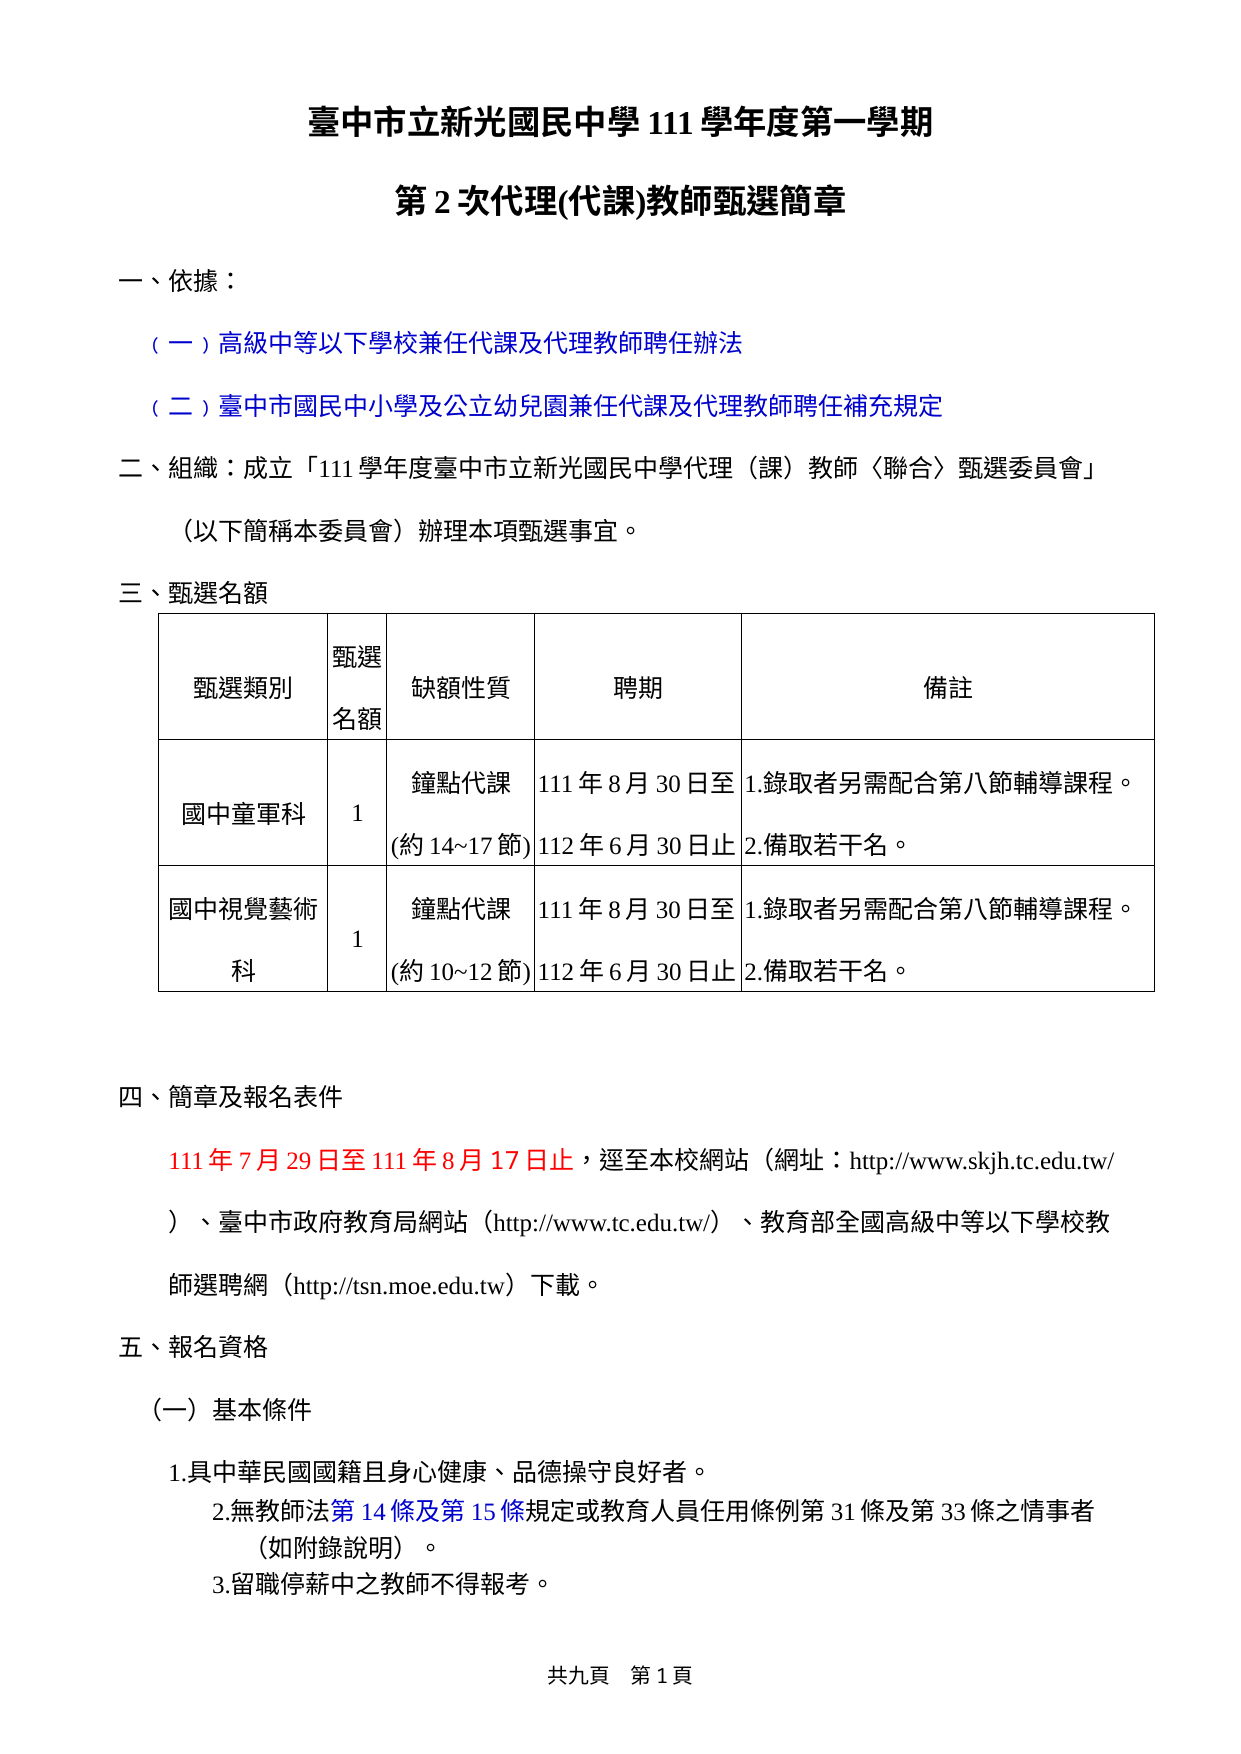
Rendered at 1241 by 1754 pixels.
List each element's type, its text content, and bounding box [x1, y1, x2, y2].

text ﹙二﹚臺中市國民中小學及公立幼兒園兼任代課及代理教師聘任補充規定 [143, 363, 1122, 425]
text （一）基本條件 [118, 1367, 1122, 1429]
text ﹙一﹚高級中等以下學校兼任代課及代理教師聘任辦法 [143, 300, 1122, 363]
table_header 甄選類別 [159, 614, 327, 739]
table_header 缺額性質 [387, 614, 534, 739]
text 一、依據： [118, 238, 1122, 300]
table_cell 1.錄取者另需配合第八節輔導課程。 2.備取若干名。 [742, 866, 1154, 991]
text 第2次代理(代課)教師甄選簡章 [118, 158, 1122, 220]
text 3.留職停薪中之教師不得報考。 [206, 1564, 1122, 1601]
text 五、報名資格 [118, 1304, 1122, 1367]
table_header 甄選名額 [328, 614, 386, 739]
table_cell 111年8月30日至112年6月30日止 [535, 866, 741, 991]
table_cell 1.錄取者另需配合第八節輔導課程。 2.備取若干名。 [742, 740, 1154, 865]
text 1.具中華民國國籍且身心健康、品德操守良好者。 [118, 1429, 1122, 1492]
text 2.無教師法第14條及第15條規定或教育人員任用條例第31條及第33條之情事者（如附錄說明）。 [206, 1492, 1122, 1564]
text 臺中市立新光國民中學111學年度第一學期 [118, 78, 1122, 141]
table_header 備註 [742, 614, 1154, 739]
text 三、甄選名額 [118, 550, 1122, 613]
table_cell 鐘點代課 (約14~17節) [387, 740, 534, 865]
table_cell 111年8月30日至112年6月30日止 [535, 740, 741, 865]
table_cell 國中童軍科 [159, 740, 327, 865]
table_cell 國中視覺藝術科 [159, 866, 327, 991]
text 二、組織：成立「111學年度臺中市立新光國民中學代理（課）教師〈聯合〉甄選委員會」（以下簡稱本委員會）辦理本項甄選事宜。 [118, 425, 1122, 550]
text 四、簡章及報名表件 111年7月29日至111年8月17日止，逕至本校網站（網址：http://www.skjh.tc.edu.tw/）、臺中市政府教育局網站（http://www.tc.edu.tw/）、教育部全國高級中等以下學校教師選聘網（http://tsn.moe.edu.tw）下載。 [118, 1054, 1122, 1304]
table_cell 1 [328, 866, 386, 991]
table_cell 鐘點代課 (約10~12節) [387, 866, 534, 991]
table_header 聘期 [535, 614, 741, 739]
table_cell 1 [328, 740, 386, 865]
